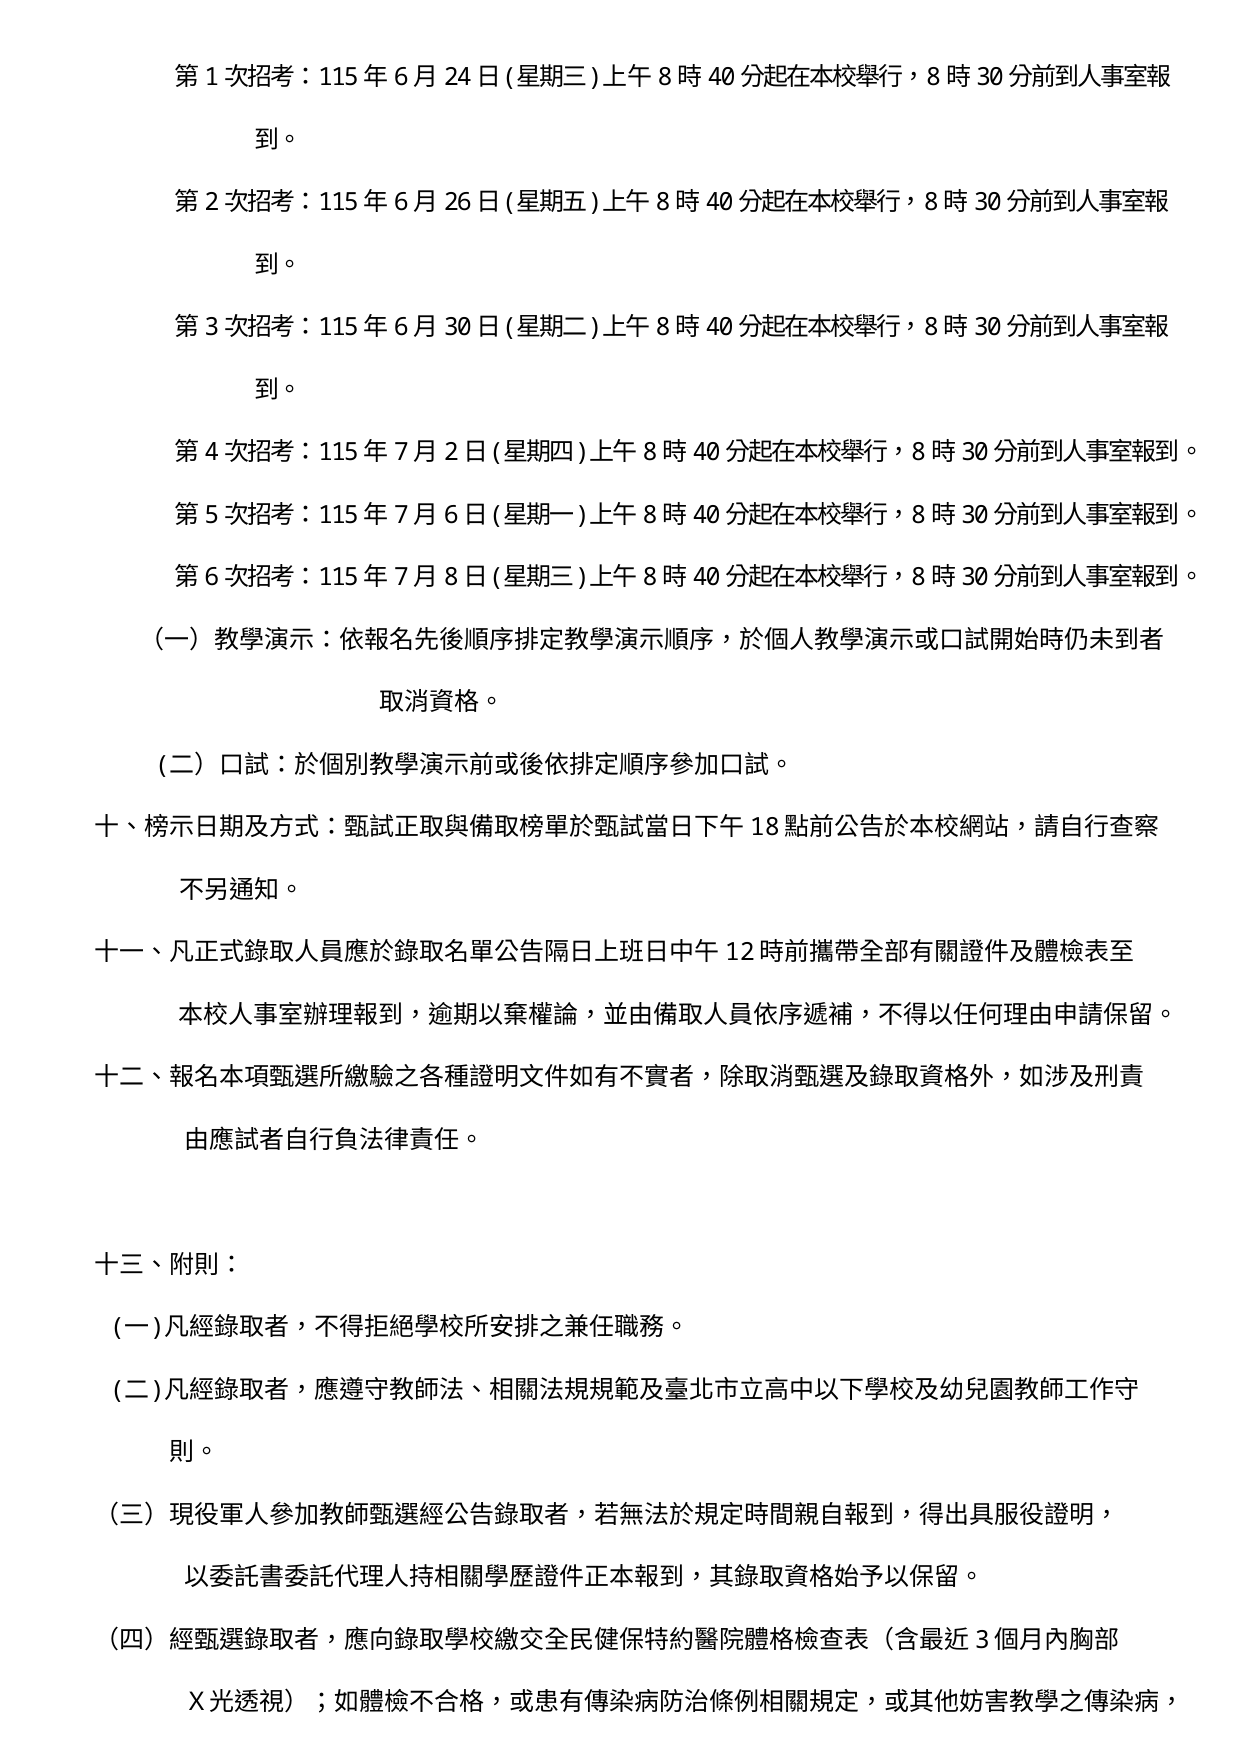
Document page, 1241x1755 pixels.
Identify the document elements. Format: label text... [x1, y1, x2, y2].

text 第6次招考：115年7月8日(星期三)上午8時40分起在本校舉行，8時30分前到人事室報到。 [94, 533, 1181, 596]
text 第2次招考：115年6月26日(星期五)上午8時40分起在本校舉行，8時30分前到人事室報到。 [94, 158, 1181, 283]
text 本校人事室辦理報到，逾期以棄權論，並由備取人員依序遞補，不得以任何理由申請保留。 [88, 971, 1181, 1033]
text 第3次招考：115年6月30日(星期二)上午8時40分起在本校舉行，8時30分前到人事室報到。 [94, 283, 1181, 408]
text （一）教學演示：依報名先後順序排定教學演示順序，於個人教學演示或口試開始時仍未到者 [94, 596, 1181, 658]
text 十一、凡正式錄取人員應於錄取名單公告隔日上班日中午12時前攜帶全部有關證件及體檢表至 [94, 908, 1181, 971]
text 由應試者自行負法律責任。 [94, 1096, 1181, 1158]
text (一)凡經錄取者，不得拒絕學校所安排之兼任職務。 [94, 1283, 1181, 1346]
text 第1次招考：115年6月24日(星期三)上午8時40分起在本校舉行，8時30分前到人事室報到。 [94, 33, 1181, 158]
text 十三、附則： [94, 1221, 1181, 1283]
text 則。 [94, 1408, 1181, 1471]
text Ｘ光透視）；如體檢不合格，或患有傳染病防治條例相關規定，或其他妨害教學之傳染病， [94, 1658, 1181, 1721]
text 第5次招考：115年7月6日(星期一)上午8時40分起在本校舉行，8時30分前到人事室報到。 [94, 471, 1181, 533]
text 十、榜示日期及方式：甄試正取與備取榜單於甄試當日下午18點前公告於本校網站，請自行查察 [94, 783, 1181, 846]
text 十二、報名本項甄選所繳驗之各種證明文件如有不實者，除取消甄選及錄取資格外，如涉及刑責 [94, 1033, 1181, 1096]
text (二）口試：於個別教學演示前或後依排定順序參加口試。 [94, 721, 1181, 783]
text 取消資格。 [94, 658, 1181, 721]
text （四）經甄選錄取者，應向錄取學校繳交全民健保特約醫院體格檢查表（含最近3個月內胸部 [94, 1596, 1181, 1658]
text 以委託書委託代理人持相關學歷證件正本報到，其錄取資格始予以保留。 [94, 1533, 1181, 1596]
text (二)凡經錄取者，應遵守教師法、相關法規規範及臺北市立高中以下學校及幼兒園教師工作守 [94, 1346, 1181, 1408]
text 第4次招考：115年7月2日(星期四)上午8時40分起在本校舉行，8時30分前到人事室報到。 [94, 408, 1181, 471]
text （三）現役軍人參加教師甄選經公告錄取者，若無法於規定時間親自報到，得出具服役證明， [94, 1471, 1181, 1533]
text 不另通知。 [89, 846, 1181, 908]
